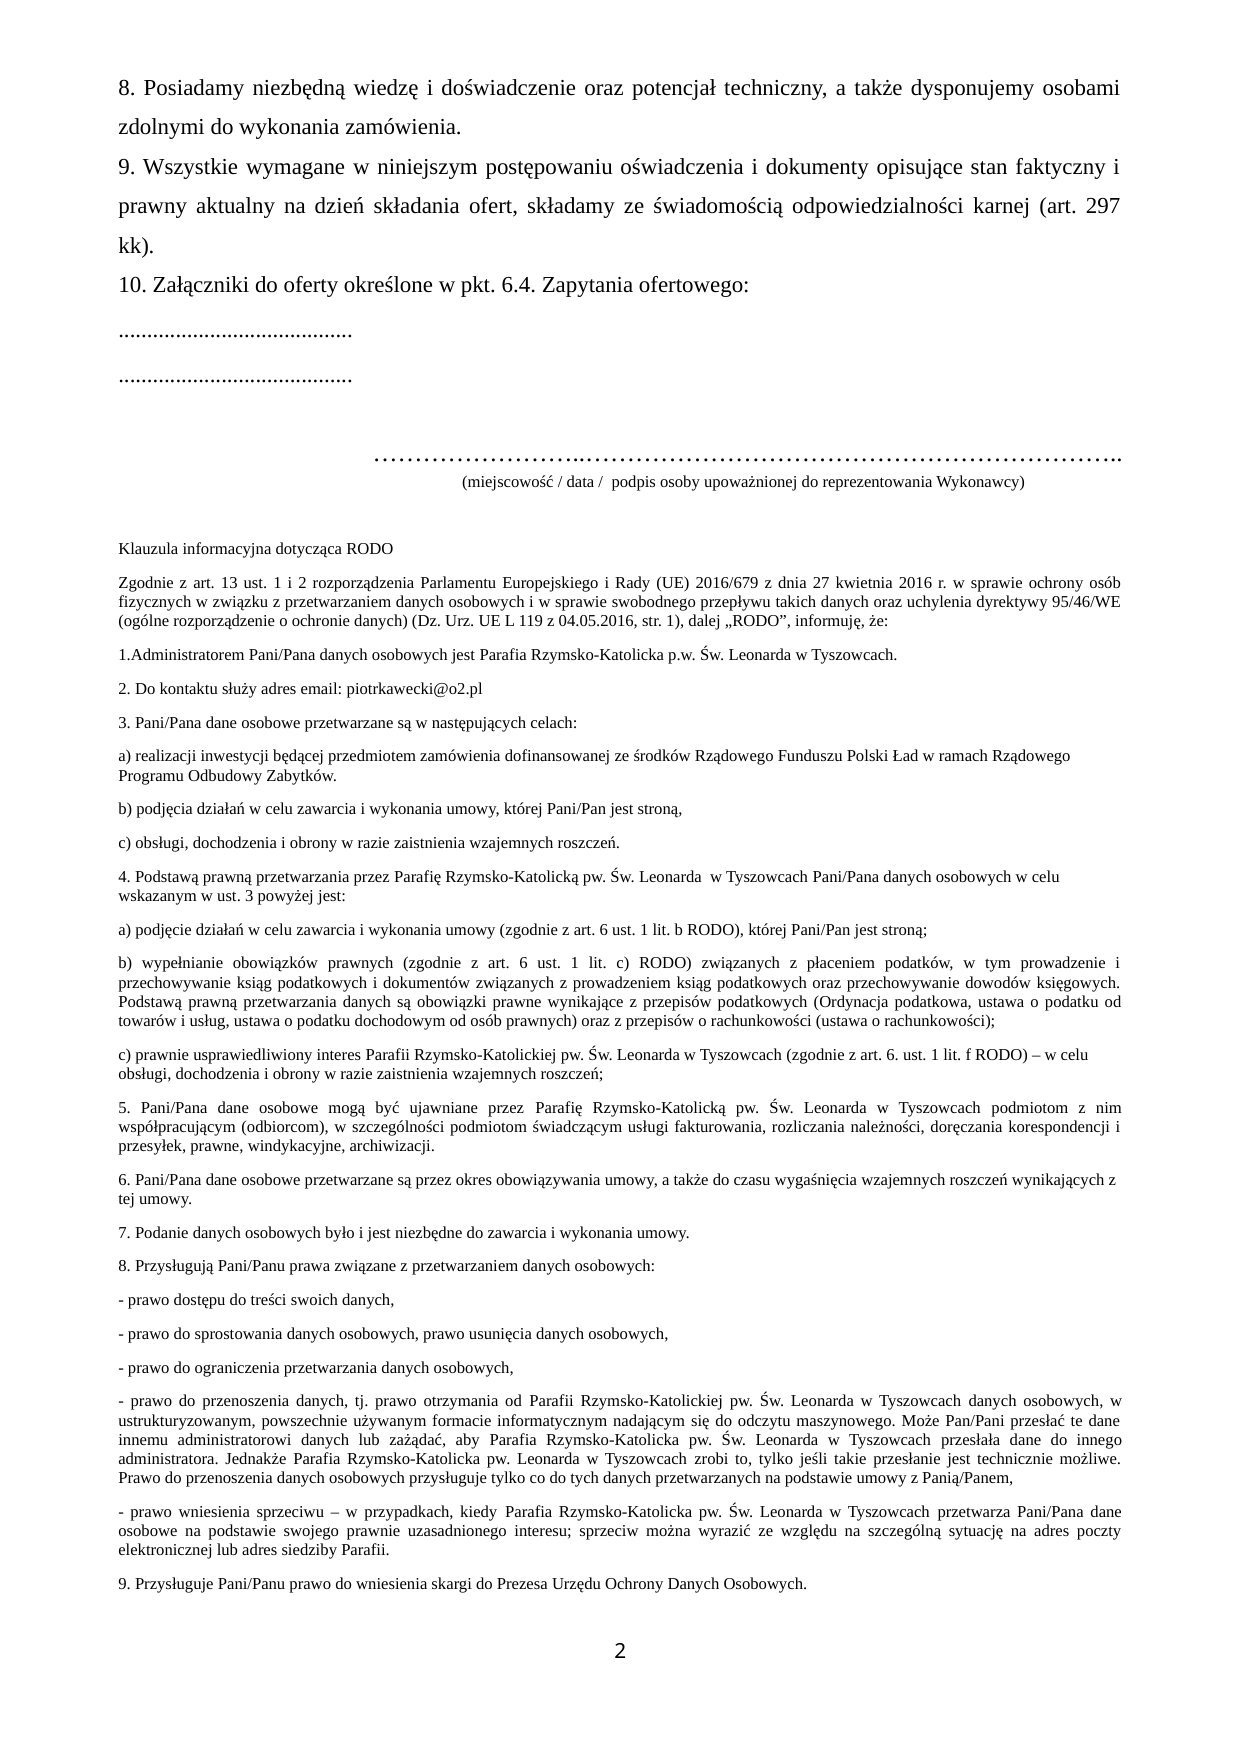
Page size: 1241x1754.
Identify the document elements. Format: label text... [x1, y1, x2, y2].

text a) realizacji inwestycji będącej przedmiotem zamówienia dofinansowanej ze środków Rządowego Funduszu Polski Ład w ramach Rządowego Programu Odbudowy Zabytków. [118, 746, 1122, 784]
text 9. Przysługuje Pani/Panu prawo do wniesienia skargi do Prezesa Urzędu Ochrony Danych Osobowych. [118, 1574, 1122, 1593]
text (miejscowość / data / podpis osoby upoważnionej do reprezentowania Wykonawcy) [118, 472, 1122, 491]
text 6. Pani/Pana dane osobowe przetwarzane są przez okres obowiązywania umowy, a także do czasu wygaśnięcia wzajemnych roszczeń wynikających z tej umowy. [118, 1169, 1122, 1208]
text - prawo wniesienia sprzeciwu – w przypadkach, kiedy Parafia Rzymsko-Katolicka pw. Św. Leonarda w Tyszowcach przetwarza Pani/Pana dane osobowe na podstawie swojego prawnie uzasadnionego interesu; sprzeciw można wyrazić ze względu na szczególną sytuację na adres poczty elektronicznej lub adres siedziby Parafii. [118, 1502, 1122, 1559]
text 1.Administratorem Pani/Pana danych osobowych jest Parafia Rzymsko-Katolicka p.w. Św. Leonarda w Tyszowcach. [118, 645, 1122, 664]
text 8. Przysługują Pani/Panu prawa związane z przetwarzaniem danych osobowych: [118, 1256, 1122, 1275]
text - prawo do ograniczenia przetwarzania danych osobowych, [118, 1357, 1122, 1377]
text b) wypełnianie obowiązków prawnych (zgodnie z art. 6 ust. 1 lit. c) RODO) związanych z płaceniem podatków, w tym prowadzenie i przechowywanie ksiąg podatkowych i dokumentów związanych z prowadzeniem ksiąg podatkowych oraz przechowywanie dowodów księgowych. Podstawą prawną przetwarzania danych są obowiązki prawne wynikające z przepisów podatkowych (Ordynacja podatkowa, ustawa o podatku od towarów i usług, ustawa o podatku dochodowym od osób prawnych) oraz z przepisów o rachunkowości (ustawa o rachunkowości); [118, 953, 1122, 1030]
text ......................................... [118, 316, 1122, 342]
text 5. Pani/Pana dane osobowe mogą być ujawniane przez Parafię Rzymsko-Katolicką pw. Św. Leonarda w Tyszowcach podmiotom z nim współpracującym (odbiorcom), w szczególności podmiotom świadczącym usługi fakturowania, rozliczania należności, doręczania korespondencji i przesyłek, prawne, windykacyjne, archiwizacji. [118, 1097, 1122, 1155]
text 3. Pani/Pana dane osobowe przetwarzane są w następujących celach: [118, 712, 1122, 732]
text - prawo dostępu do treści swoich danych, [118, 1290, 1122, 1309]
text 7. Podanie danych osobowych było i jest niezbędne do zawarcia i wykonania umowy. [118, 1222, 1122, 1242]
text a) podjęcie działań w celu zawarcia i wykonania umowy (zgodnie z art. 6 ust. 1 lit. b RODO), której Pani/Pan jest stroną; [118, 919, 1122, 939]
text - prawo do sprostowania danych osobowych, prawo usunięcia danych osobowych, [118, 1324, 1122, 1343]
text 4. Podstawą prawną przetwarzania przez Parafię Rzymsko-Katolicką pw. Św. Leonarda w Tyszowcach Pani/Pana danych osobowych w celu wskazanym w ust. 3 powyżej jest: [118, 867, 1122, 905]
text c) obsługi, dochodzenia i obrony w razie zaistnienia wzajemnych roszczeń. [118, 833, 1122, 852]
text c) prawnie usprawiedliwiony interes Parafii Rzymsko-Katolickiej pw. Św. Leonarda w Tyszowcach (zgodnie z art. 6. ust. 1 lit. f RODO) – w celu obsługi, dochodzenia i obrony w razie zaistnienia wzajemnych roszczeń; [118, 1044, 1122, 1083]
text ......................................... [118, 361, 1122, 387]
text b) podjęcia działań w celu zawarcia i wykonania umowy, której Pani/Pan jest stroną, [118, 799, 1122, 818]
text 10. Załączniki do oferty określone w pkt. 6.4. Zapytania ofertowego: [118, 271, 1122, 297]
text Klauzula informacyjna dotycząca RODO [118, 539, 1122, 558]
text 9. Wszystkie wymagane w niniejszym postępowaniu oświadczenia i dokumenty opisujące stan faktyczny i prawny aktualny na dzień składania ofert, składamy ze świadomością odpowiedzialności karnej (art. 297 kk). [118, 153, 1122, 258]
text - prawo do przenoszenia danych, tj. prawo otrzymania od Parafii Rzymsko-Katolickiej pw. Św. Leonarda w Tyszowcach danych osobowych, w ustrukturyzowanym, powszechnie używanym formacie informatycznym nadającym się do odczytu maszynowego. Może Pan/Pani przesłać te dane innemu administratorowi danych lub zażądać, aby Parafia Rzymsko-Katolicka pw. Św. Leonarda w Tyszowcach przesłała dane do innego administratora. Jednakże Parafia Rzymsko-Katolicka pw. Leonarda w Tyszowcach zrobi to, tylko jeśli takie przesłanie jest technicznie możliwe. Prawo do przenoszenia danych osobowych przysługuje tylko co do tych danych przetwarzanych na podstawie umowy z Panią/Panem, [118, 1391, 1122, 1487]
text ……………………..……………………………………………………….. [118, 438, 1122, 467]
text Zgodnie z art. 13 ust. 1 i 2 rozporządzenia Parlamentu Europejskiego i Rady (UE) 2016/679 z dnia 27 kwietnia 2016 r. w sprawie ochrony osób fizycznych w związku z przetwarzaniem danych osobowych i w sprawie swobodnego przepływu takich danych oraz uchylenia dyrektywy 95/46/WE (ogólne rozporządzenie o ochronie danych) (Dz. Urz. UE L 119 z 04.05.2016, str. 1), dalej „RODO”, informuję, że: [118, 573, 1122, 630]
text 8. Posiadamy niezbędną wiedzę i doświadczenie oraz potencjał techniczny, a także dysponujemy osobami zdolnymi do wykonania zamówienia. [118, 74, 1122, 139]
text 2. Do kontaktu służy adres email: piotrkawecki@o2.pl [118, 679, 1122, 698]
